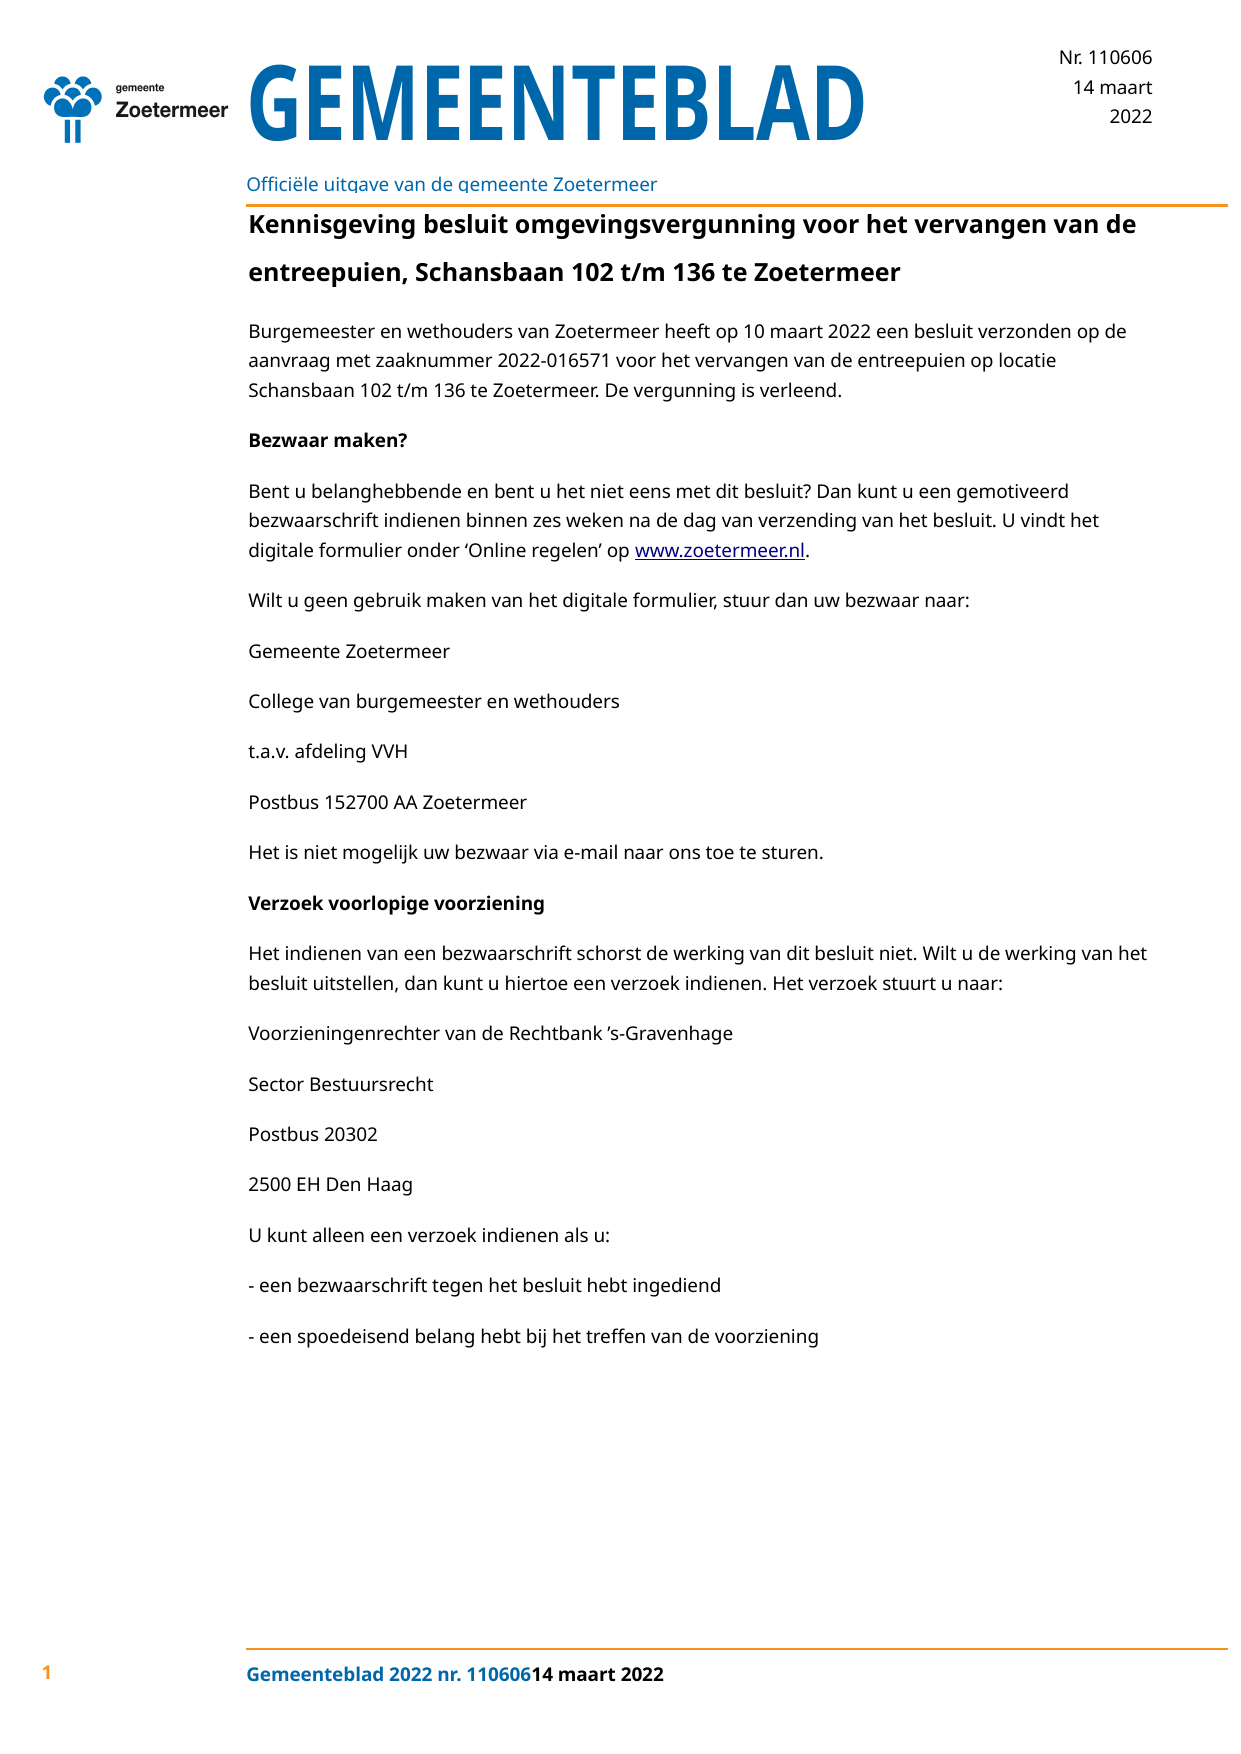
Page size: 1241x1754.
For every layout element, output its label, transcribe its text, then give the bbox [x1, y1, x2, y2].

text U kunt alleen een verzoek indienen als u: [248, 1222, 1152, 1248]
text Verzoek voorlopige voorziening [248, 890, 1152, 916]
text Sector Bestuursrecht [248, 1071, 1152, 1097]
text Voorzieningenrechter van de Rechtbank ’s-Gravenhage [248, 1020, 1152, 1046]
text Het indienen van een bezwaarschrift schorst de werking van dit besluit niet. Wilt u de werking van het besluit uitstellen, dan kunt u hiertoe een verzoek indienen. Het verzoek stuurt u naar: [248, 940, 1152, 996]
text 2500 EH Den Haag [248, 1172, 1152, 1197]
text Wilt u geen gebruik maken van het digitale formulier, stuur dan uw bezwaar naar: [248, 587, 1152, 613]
text Postbus 20302 [248, 1121, 1152, 1147]
text - een spoedeisend belang hebt bij het treffen van de voorziening [248, 1323, 1152, 1349]
text Bezwaar maken? [248, 427, 1152, 453]
text - een bezwaarschrift tegen het besluit hebt ingediend [248, 1272, 1152, 1298]
text Gemeente Zoetermeer [248, 638, 1152, 664]
text Burgemeester en wethouders van Zoetermeer heeft op 10 maart 2022 een besluit verzonden op de aanvraag met zaaknummer 2022-016571 voor het vervangen van de entreepuien op locatie Schansbaan 102 t/m 136 te Zoetermeer. De vergunning is verleend. [248, 318, 1152, 403]
text Postbus 152700 AA Zoetermeer [248, 789, 1152, 815]
text Kennisgeving besluit omgevingsvergunning voor het vervangen van de entreepuien, Schansbaan 102 t/m 136 te Zoetermeer [248, 207, 1152, 288]
text College van burgemeester en wethouders [248, 688, 1152, 714]
text Het is niet mogelijk uw bezwaar via e-mail naar ons toe te sturen. [248, 839, 1152, 865]
text Bent u belanghebbende en bent u het niet eens met dit besluit? Dan kunt u een gemotiveerd bezwaarschrift indienen binnen zes weken na de dag van verzending van het besluit. U vindt het digitale formulier onder ‘Online regelen’ op www.zoetermeer.nl. [248, 478, 1152, 563]
picture [41, 47, 231, 172]
text t.a.v. afdeling VVH [248, 739, 1152, 764]
